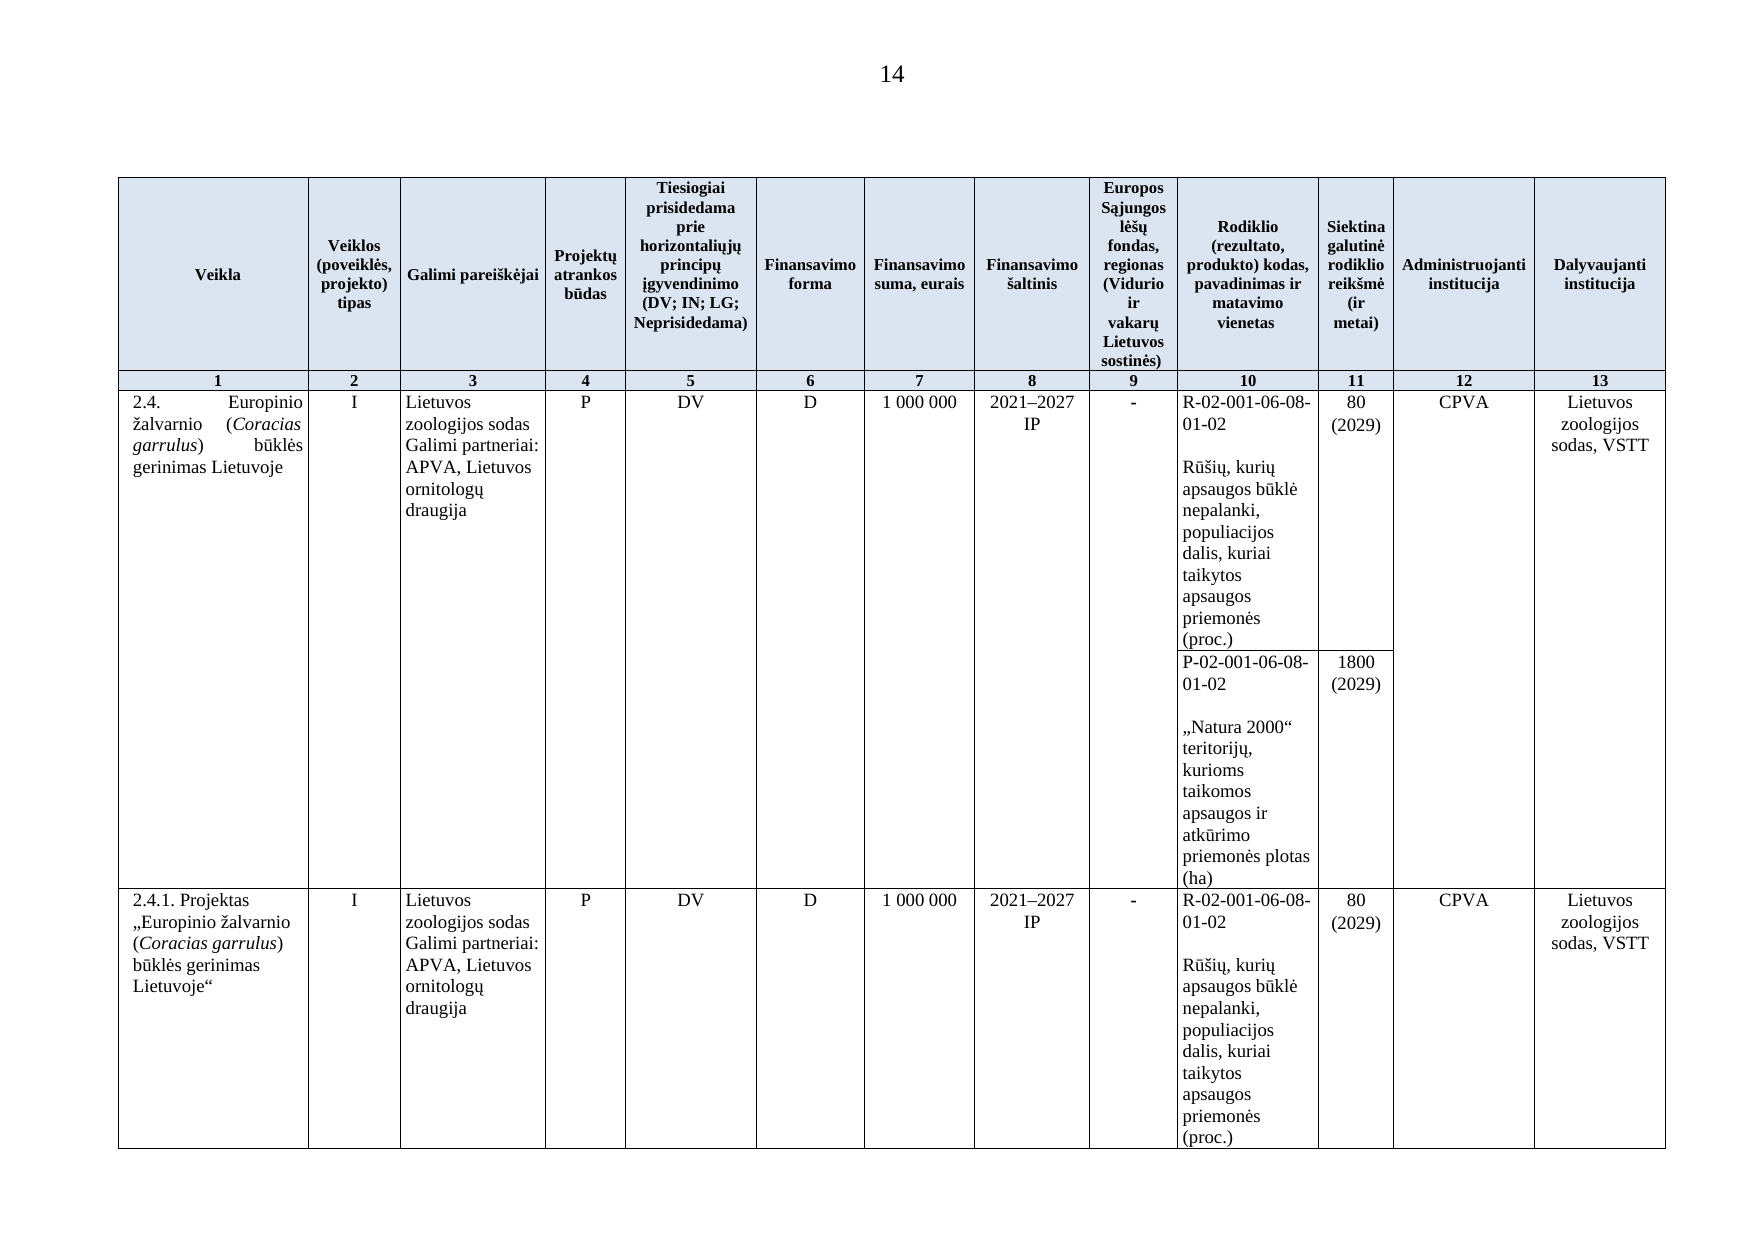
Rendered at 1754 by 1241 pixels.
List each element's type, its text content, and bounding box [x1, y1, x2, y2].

table_cell 80 (2029) [1319, 889, 1393, 1148]
table_cell DV [626, 889, 756, 1148]
table_cell 2021–2027 IP [975, 391, 1089, 888]
table_cell R-02-001-06-08-01-02 Rūšių, kurių apsaugos būklė nepalanki, populiacijos dalis, kuriai taikytos apsaugos priemonės (proc.) [1178, 391, 1318, 650]
table_header Tiesiogiai prisidedama prie horizontaliųjų principų įgyvendinimo (DV; IN; LG; Neprisidedama) [626, 178, 756, 370]
table_cell CPVA [1394, 889, 1534, 1148]
table_cell I [309, 391, 400, 888]
table_cell 80 (2029) [1319, 391, 1393, 650]
table_cell - [1090, 889, 1177, 1148]
table_cell 2.4. Europinio žalvarnio (Coracias garrulus) būklės gerinimas Lietuvoje [119, 391, 308, 888]
table_header Projektų atrankos būdas [546, 178, 625, 370]
table_cell P [546, 391, 625, 888]
table_cell D [757, 391, 864, 888]
table_cell 10 [1178, 371, 1318, 390]
table_cell Lietuvos zoologijos sodas Galimi partneriai: APVA, Lietuvos ornitologų draugija [401, 889, 545, 1148]
table_cell P-02-001-06-08-01-02 „Natura 2000“ teritorijų, kurioms taikomos apsaugos ir atkūrimo priemonės plotas (ha) [1178, 651, 1318, 888]
table_cell Lietuvos zoologijos sodas, VSTT [1535, 391, 1665, 888]
table_header Finansavimo šaltinis [975, 178, 1089, 370]
table_cell 11 [1319, 371, 1393, 390]
table_cell 3 [401, 371, 545, 390]
table_header Veikla [119, 178, 308, 370]
table_header Finansavimo suma, eurais [865, 178, 974, 370]
table_cell 13 [1535, 371, 1665, 390]
table_cell 8 [975, 371, 1089, 390]
table_cell 2.4.1. Projektas „Europinio žalvarnio (Coracias garrulus) būklės gerinimas Lietuvoje“ [119, 889, 308, 1148]
table_header Europos Sąjungos lėšų fondas, regionas (Vidurio ir vakarų Lietuvos sostinės) [1090, 178, 1177, 370]
table_cell 1 000 000 [865, 391, 974, 888]
table_cell 12 [1394, 371, 1534, 390]
table_cell P [546, 889, 625, 1148]
table_header Galimi pareiškėjai [401, 178, 545, 370]
table_cell 6 [757, 371, 864, 390]
table_cell 1800 (2029) [1319, 651, 1393, 888]
table_header Siektina galutinė rodiklio reikšmė (ir metai) [1319, 178, 1393, 370]
table_cell Lietuvos zoologijos sodas Galimi partneriai: APVA, Lietuvos ornitologų draugija [401, 391, 545, 888]
table_cell 1 000 000 [865, 889, 974, 1148]
table_cell I [309, 889, 400, 1148]
table_cell R-02-001-06-08-01-02 Rūšių, kurių apsaugos būklė nepalanki, populiacijos dalis, kuriai taikytos apsaugos priemonės (proc.) [1178, 889, 1318, 1148]
table_cell 2 [309, 371, 400, 390]
table_cell Lietuvos zoologijos sodas, VSTT [1535, 889, 1665, 1148]
table_cell 2021–2027 IP [975, 889, 1089, 1148]
table_cell D [757, 889, 864, 1148]
table_header Veiklos (poveiklės, projekto) tipas [309, 178, 400, 370]
table_header Dalyvaujanti institucija [1535, 178, 1665, 370]
table_cell 7 [865, 371, 974, 390]
table_header Rodiklio (rezultato, produkto) kodas, pavadinimas ir matavimo vienetas [1178, 178, 1318, 370]
table_cell 9 [1090, 371, 1177, 390]
table_cell 1 [119, 371, 308, 390]
table_cell CPVA [1394, 391, 1534, 888]
table_cell - [1090, 391, 1177, 888]
table_cell DV [626, 391, 756, 888]
table_header Finansavimo forma [757, 178, 864, 370]
table_cell 4 [546, 371, 625, 390]
table_cell 5 [626, 371, 756, 390]
table_header Administruojanti institucija [1394, 178, 1534, 370]
